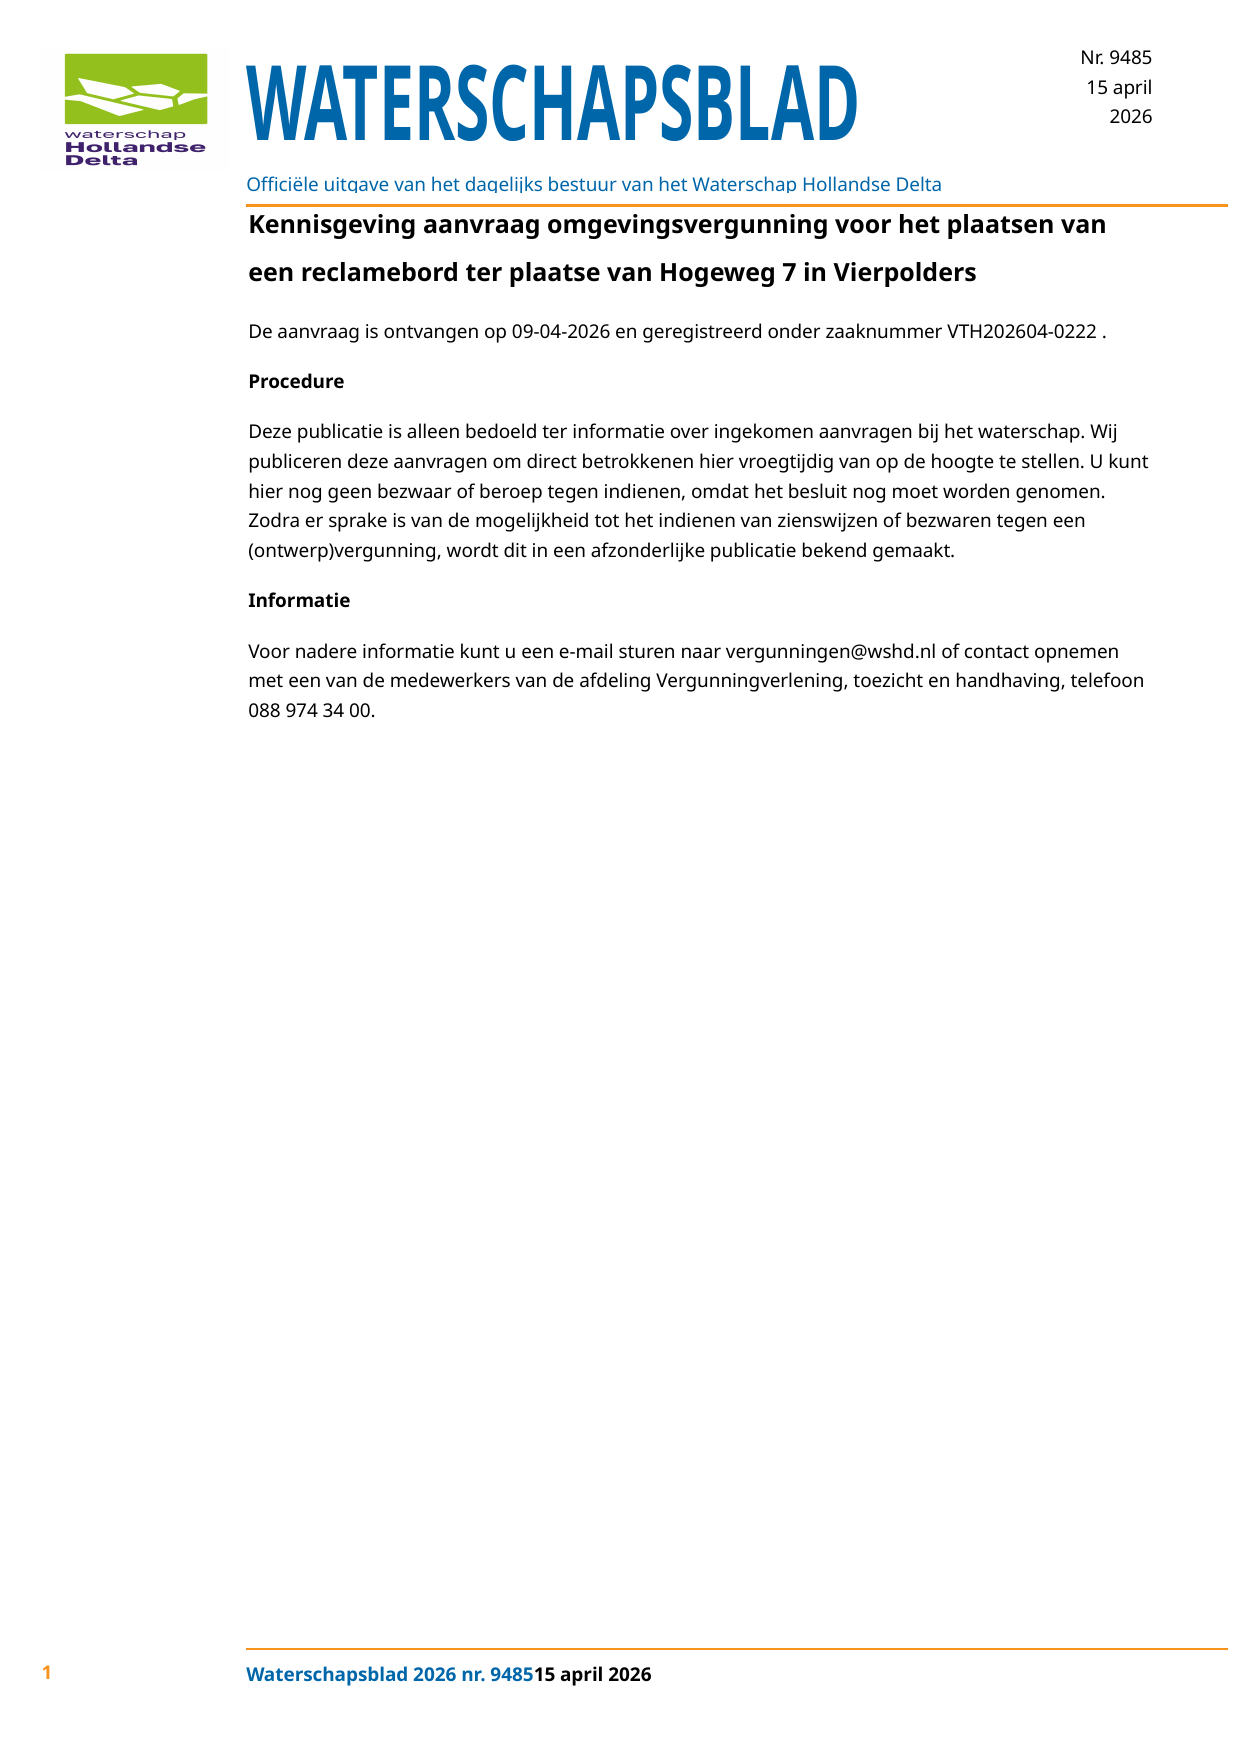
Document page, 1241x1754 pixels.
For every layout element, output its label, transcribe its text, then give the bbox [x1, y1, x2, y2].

text Procedure [248, 368, 1152, 394]
text Voor nadere informatie kunt u een e-mail sturen naar vergunningen@wshd.nl of contact opnemen met een van de medewerkers van de afdeling Vergunningverlening, toezicht en handhaving, telefoon 088 974 34 00. [248, 638, 1152, 723]
picture [41, 47, 231, 172]
text De aanvraag is ontvangen op 09-04-2026 en geregistreerd onder zaaknummer VTH202604-0222 . [248, 318, 1152, 344]
text Informatie [248, 587, 1152, 613]
text Kennisgeving aanvraag omgevingsvergunning voor het plaatsen van een reclamebord ter plaatse van Hogeweg 7 in Vierpolders [248, 207, 1152, 288]
text Deze publicatie is alleen bedoeld ter informatie over ingekomen aanvragen bij het waterschap. Wij publiceren deze aanvragen om direct betrokkenen hier vroegtijdig van op de hoogte te stellen. U kunt hier nog geen bezwaar of beroep tegen indienen, omdat het besluit nog moet worden genomen. Zodra er sprake is van de mogelijkheid tot het indienen van zienswijzen of bezwaren tegen een (ontwerp)vergunning, wordt dit in een afzonderlijke publicatie bekend gemaakt. [248, 419, 1152, 563]
